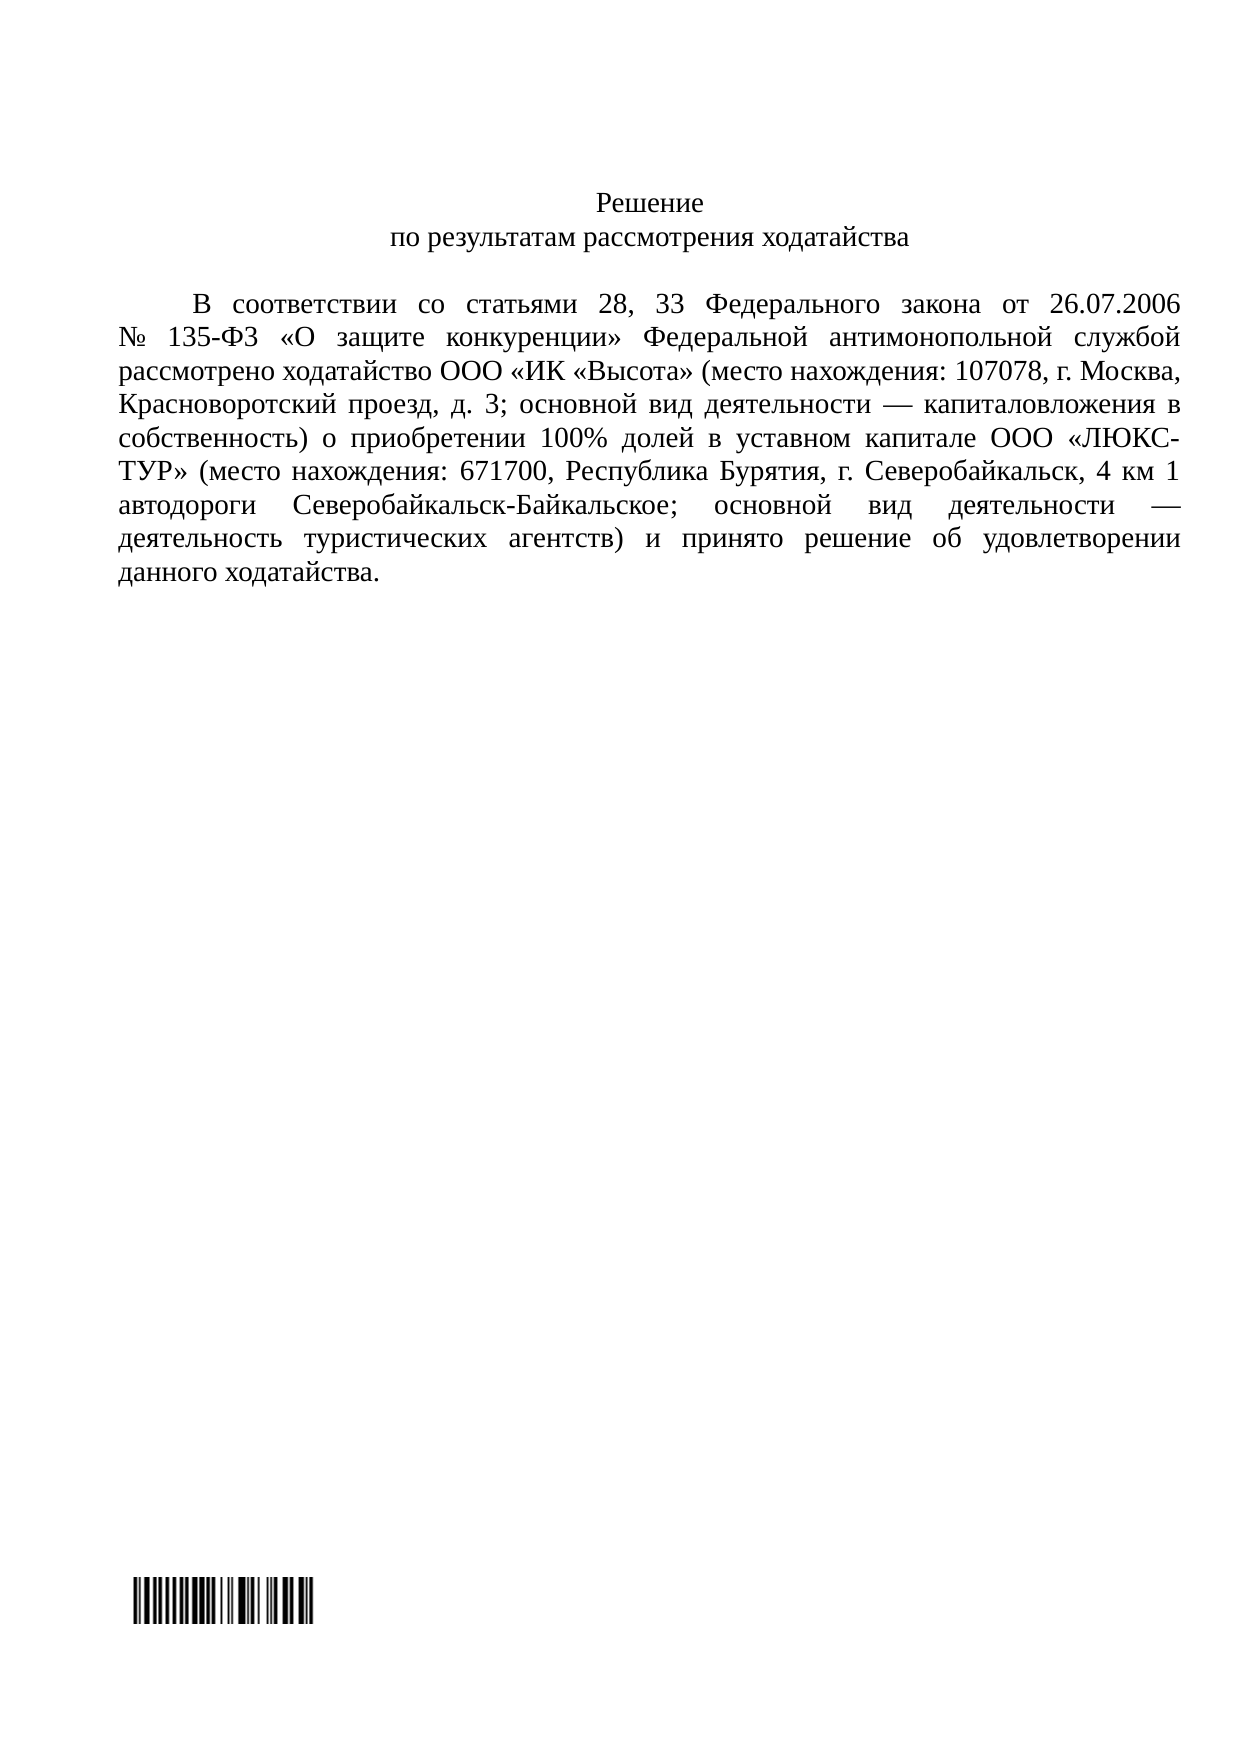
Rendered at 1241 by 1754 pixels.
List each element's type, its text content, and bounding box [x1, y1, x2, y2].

text Решение [118, 185, 1181, 219]
picture [118, 1577, 331, 1624]
text по результатам рассмотрения ходатайства [118, 219, 1181, 252]
text В соответствии со статьями 28, 33 Федерального закона от 26.07.2006 № 135-Ф3 «О защите конкуренции» Федеральной антимонопольной службой рассмотрено ходатайство ООО «ИК «Высота» (место нахождения: 107078, г. Москва, Красноворотский проезд, д. 3; основной вид деятельности — капиталовложения в собственность) о приобретении 100% долей в уставном капитале ООО «ЛЮКС-ТУР» (место нахождения: 671700, Республика Бурятия, г. Северобайкальск, 4 км 1 автодороги Северобайкальск-Байкальское; основной вид деятельности — деятельность туристических агентств) и принято решение об удовлетворении данного ходатайства. [118, 286, 1181, 588]
